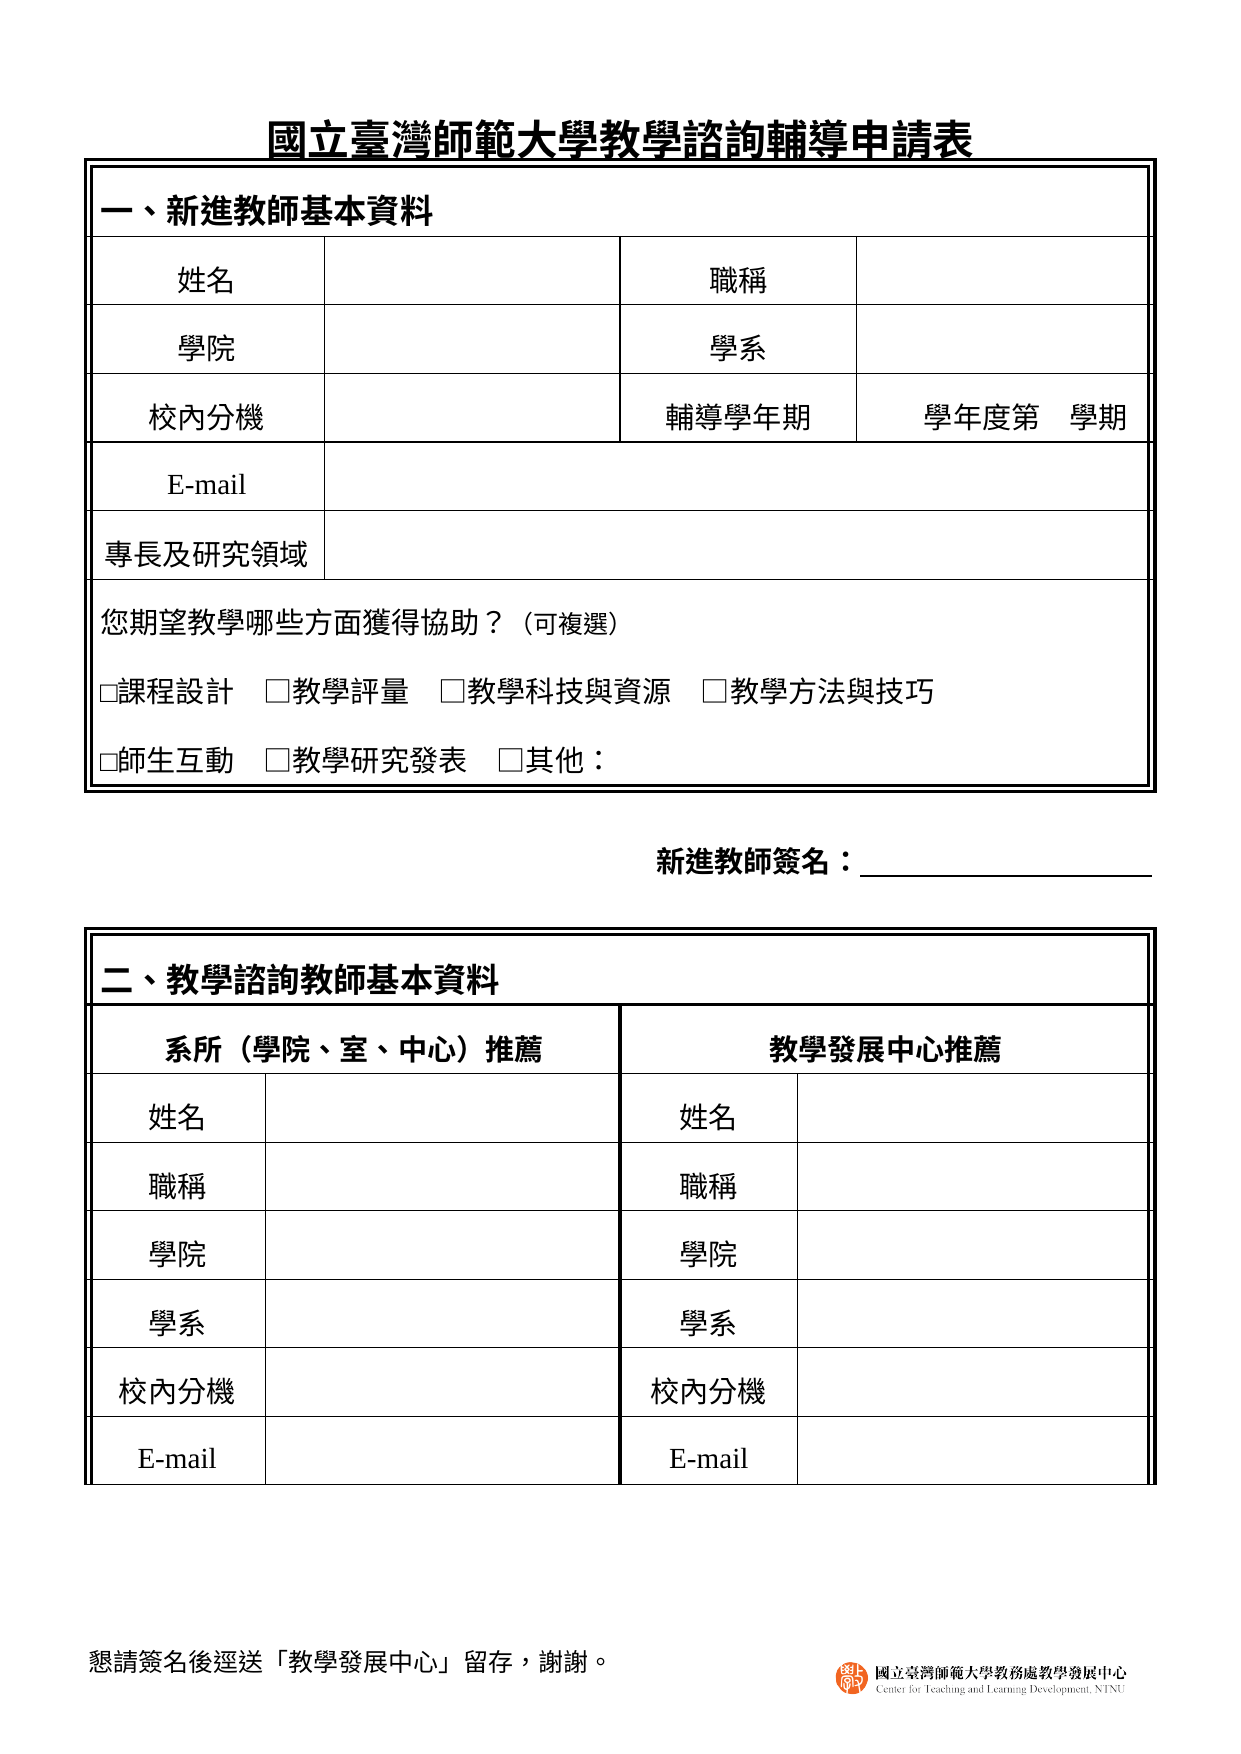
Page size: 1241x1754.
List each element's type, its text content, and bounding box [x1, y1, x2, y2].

table_cell 學院 [622, 1211, 797, 1279]
table_cell 學院 [93, 305, 324, 373]
table_cell 職稱 [622, 1143, 797, 1210]
table_cell [325, 374, 619, 441]
table_header 一、新進教師基本資料 [89, 161, 1152, 236]
table_cell [798, 1417, 1147, 1484]
table_cell 姓名 [93, 237, 324, 304]
table_cell E-mail [622, 1417, 797, 1484]
table_cell 學系 [622, 1280, 797, 1347]
table_cell 校內分機 [93, 1348, 265, 1416]
table_cell 您期望教學哪些方面獲得協助？（可複選） □課程設計 □教學評量 □教學科技與資源 □教學方法與技巧 □師生互動 □教學研究發表 □其他： [93, 580, 1147, 784]
table_cell E-mail [93, 443, 324, 510]
table_cell [325, 443, 1147, 510]
table_cell [325, 511, 1147, 578]
table_cell [325, 305, 619, 373]
table_cell 學院 [93, 1211, 265, 1279]
table_cell E-mail [93, 1417, 265, 1484]
table_header 二、教學諮詢教師基本資料 [89, 930, 1152, 1003]
table_cell [266, 1417, 618, 1484]
table_cell [798, 1348, 1147, 1416]
table_cell 校內分機 [93, 374, 324, 441]
table_cell 學年度第 學期 [857, 374, 1147, 441]
table_cell [798, 1280, 1147, 1347]
table_cell [798, 1211, 1147, 1279]
table_cell 系所（學院、室、中心）推薦 [93, 1006, 618, 1073]
table_cell 姓名 [622, 1074, 797, 1142]
table_cell 職稱 [93, 1143, 265, 1210]
table_cell [266, 1280, 618, 1347]
table_cell 職稱 [621, 237, 856, 304]
table_cell [798, 1143, 1147, 1210]
text 新進教師簽名： [89, 818, 1152, 881]
table_cell [266, 1143, 618, 1210]
table_cell [266, 1211, 618, 1279]
table_cell 專長及研究領域 [93, 511, 324, 578]
table_cell [857, 305, 1147, 373]
table_cell 學系 [621, 305, 856, 373]
text 國立臺灣師範大學教學諮詢輔導申請表 [89, 96, 1152, 158]
table_cell [266, 1074, 618, 1142]
table_cell 姓名 [93, 1074, 265, 1142]
table_cell [325, 237, 619, 304]
table_cell 輔導學年期 [621, 374, 856, 441]
table_cell [798, 1074, 1147, 1142]
table_cell [266, 1348, 618, 1416]
table_cell [857, 237, 1147, 304]
table_cell 教學發展中心推薦 [622, 1006, 1147, 1073]
table_cell 校內分機 [622, 1348, 797, 1416]
table_cell 學系 [93, 1280, 265, 1347]
